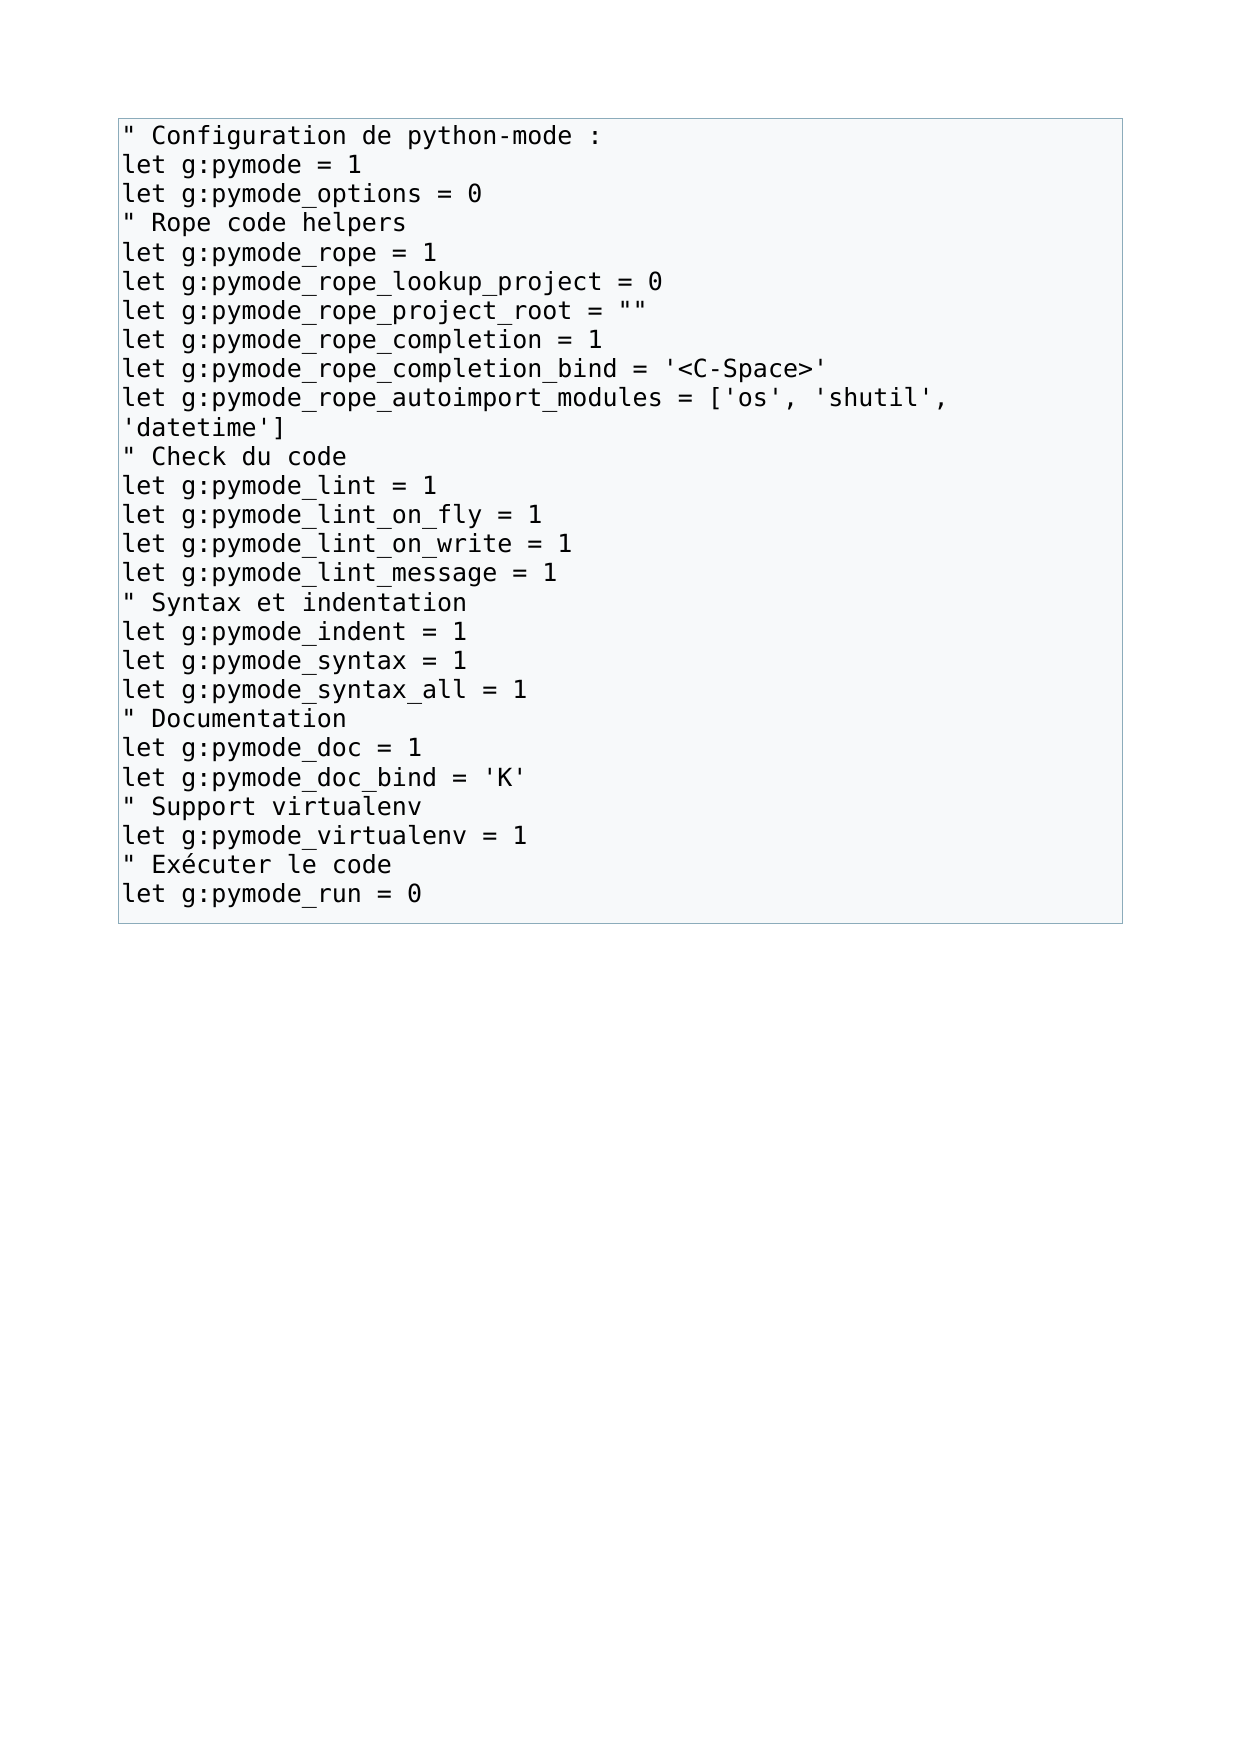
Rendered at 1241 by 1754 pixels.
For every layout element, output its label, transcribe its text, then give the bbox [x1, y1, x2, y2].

table_header " Configuration de python-mode : let g:pymode = 1 let g:pymode_options = 0 " Rope code helpers let g:pymode_rope = 1 let g:pymode_rope_lookup_project = 0 let g:pymode_rope_project_root = "" let g:pymode_rope_completion = 1 let g:pymode_rope_completion_bind = '<C-Space>' let g:pymode_rope_autoimport_modules = ['os', 'shutil', 'datetime'] " Check du code let g:pymode_lint = 1 let g:pymode_lint_on_fly = 1 let g:pymode_lint_on_write = 1 let g:pymode_lint_message = 1 " Syntax et indentation let g:pymode_indent = 1 let g:pymode_syntax = 1 let g:pymode_syntax_all = 1 " Documentation let g:pymode_doc = 1 let g:pymode_doc_bind = 'K' " Support virtualenv let g:pymode_virtualenv = 1 " Exécuter le code let g:pymode_run = 0 [119, 119, 1122, 923]
